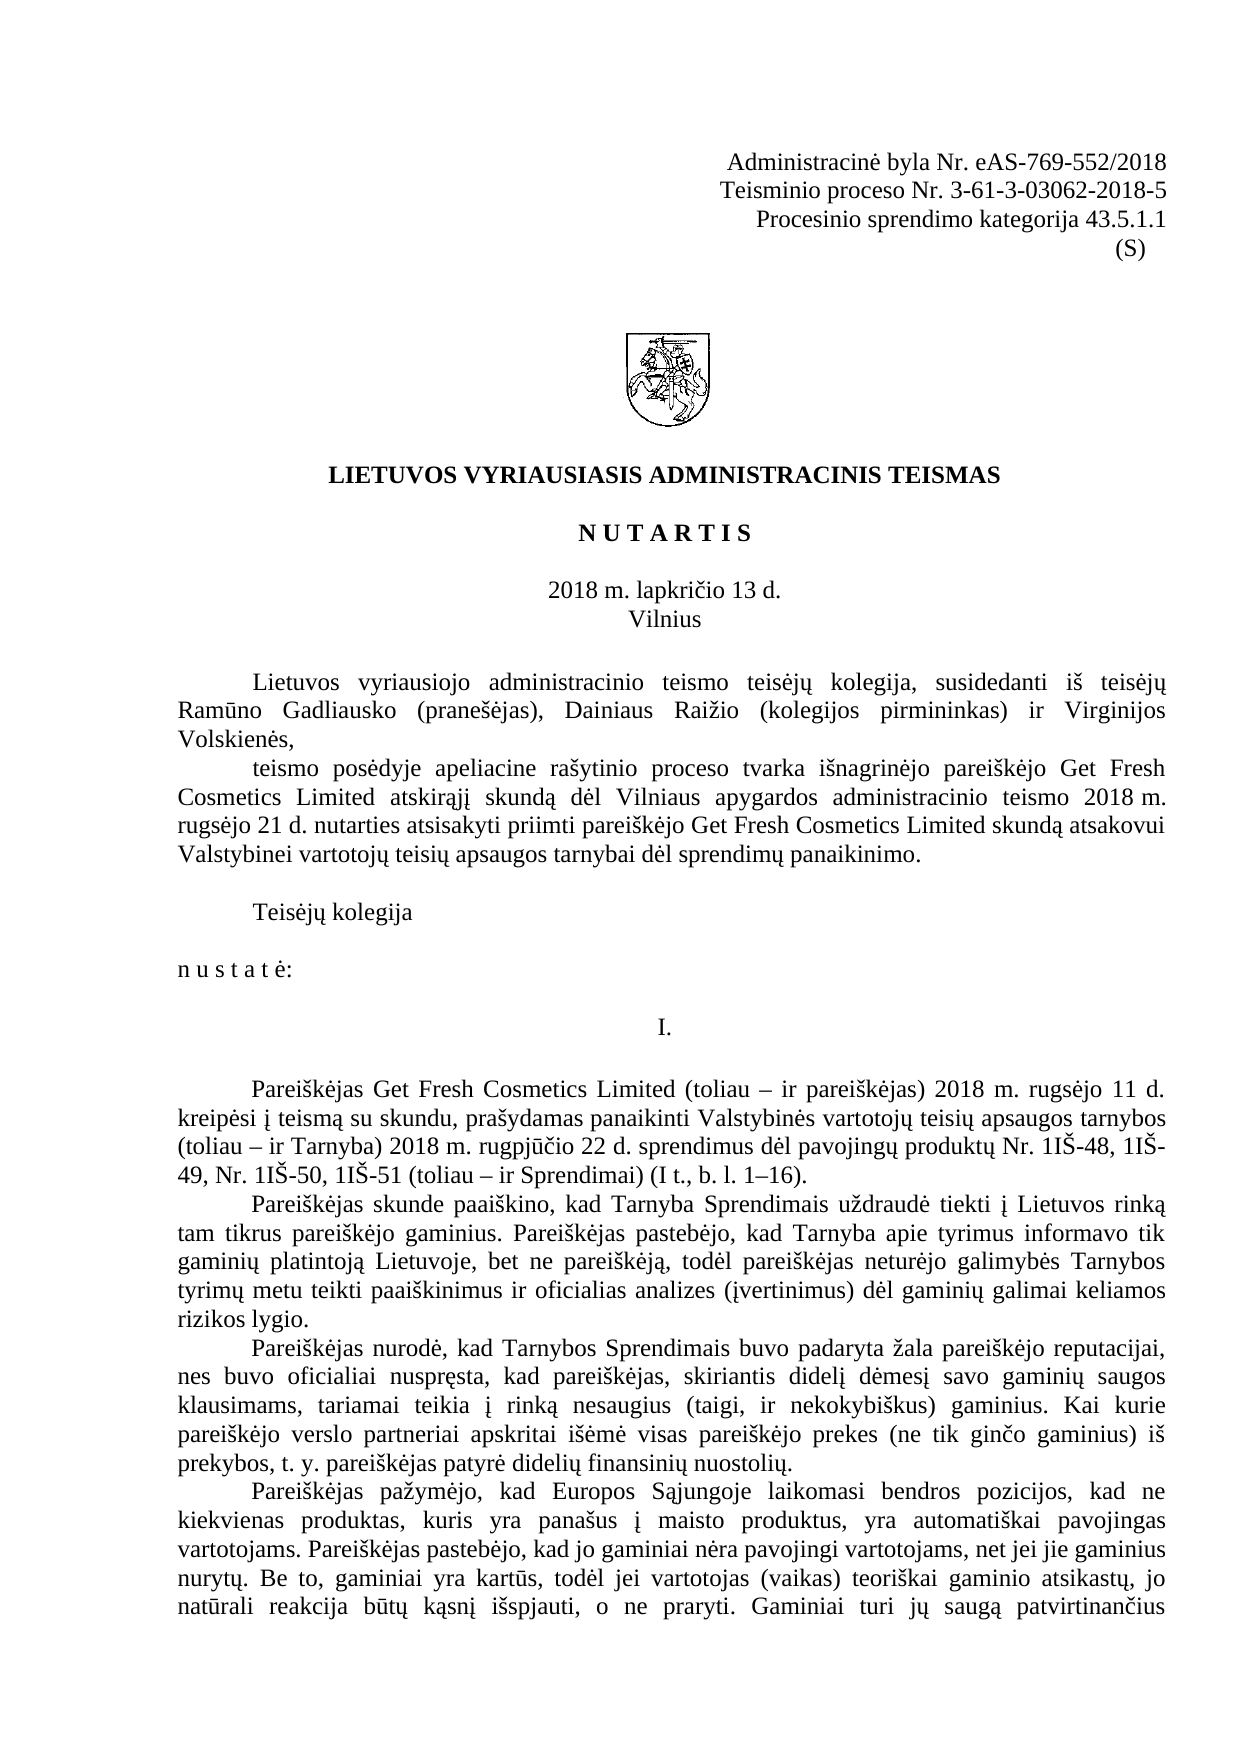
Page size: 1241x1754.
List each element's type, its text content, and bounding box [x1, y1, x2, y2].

text teismo posėdyje apeliacine rašytinio proceso tvarka išnagrinėjo pareiškėjo Get Fresh Cosmetics Limited atskirąjį skundą dėl Vilniaus apygardos administracinio teismo 2018 m. rugsėjo 21 d. nutarties atsisakyti priimti pareiškėjo Get Fresh Cosmetics Limited skundą atsakovui Valstybinei vartotojų teisių apsaugos tarnybai dėl sprendimų panaikinimo. [177, 753, 1167, 868]
text Lietuvos vyriausiojo administracinio teismo teisėjų kolegija, susidedanti iš teisėjų Ramūno Gadliausko (pranešėjas), Dainiaus Raižio (kolegijos pirmininkas) ir Virginijos Volskienės, [177, 667, 1167, 753]
text Teisminio proceso Nr. 3-61-3-03062-2018-5 [177, 176, 1167, 204]
text n u s t a t ė: [177, 954, 1152, 983]
text Vilnius [177, 604, 1152, 633]
text Pareiškėjas Get Fresh Cosmetics Limited (toliau – ir pareiškėjas) 2018 m. rugsėjo 11 d. kreipėsi į teismą su skundu, prašydamas panaikinti Valstybinės vartotojų teisių apsaugos tarnybos (toliau – ir Tarnyba) 2018 m. rugpjūčio 22 d. sprendimus dėl pavojingų produktų Nr. 1IŠ-48, 1IŠ-49, Nr. 1IŠ-50, 1IŠ-51 (toliau – ir Sprendimai) (I t., b. l. 1–16). [177, 1074, 1167, 1189]
text Procesinio sprendimo kategorija 43.5.1.1 [177, 204, 1167, 233]
text I. [177, 1012, 1152, 1040]
text Pareiškėjas nurodė, kad Tarnybos Sprendimais buvo padaryta žala pareiškėjo reputacijai, nes buvo oficialiai nuspręsta, kad pareiškėjas, skiriantis didelį dėmesį savo gaminių saugos klausimams, tariamai teikia į rinką nesaugius (taigi, ir nekokybiškus) gaminius. Kai kurie pareiškėjo verslo partneriai apskritai išėmė visas pareiškėjo prekes (ne tik ginčo gaminius) iš prekybos, t. y. pareiškėjas patyrė didelių finansinių nuostolių. [177, 1333, 1167, 1476]
text Teisėjų kolegija [177, 897, 1152, 925]
text N U T A R T I S [177, 518, 1152, 547]
text Pareiškėjas skunde paaiškino, kad Tarnyba Sprendimais uždraudė tiekti į Lietuvos rinką tam tikrus pareiškėjo gaminius. Pareiškėjas pastebėjo, kad Tarnyba apie tyrimus informavo tik gaminių platintoją Lietuvoje, bet ne pareiškėją, todėl pareiškėjas neturėjo galimybės Tarnybos tyrimų metu teikti paaiškinimus ir oficialias analizes (įvertinimus) dėl gaminių galimai keliamos rizikos lygio. [177, 1189, 1167, 1333]
text (S) [177, 233, 1152, 262]
text 2018 m. lapkričio 13 d. [177, 576, 1152, 604]
text Administracinė byla Nr. eAS-769-552/2018 [177, 147, 1167, 176]
text LIETUVOS VYRIAUSIASIS ADMINISTRACINIS TEISMAS [177, 461, 1152, 489]
text Pareiškėjas pažymėjo, kad Europos Sąjungoje laikomasi bendros pozicijos, kad ne kiekvienas produktas, kuris yra panašus į maisto produktus, yra automatiškai pavojingas vartotojams. Pareiškėjas pastebėjo, kad jo gaminiai nėra pavojingi vartotojams, net jei jie gaminius nurytų. Be to, gaminiai yra kartūs, todėl jei vartotojas (vaikas) teoriškai gaminio atsikastų, jo natūrali reakcija būtų kąsnį išspjauti, o ne praryti. Gaminiai turi jų saugą patvirtinančius [177, 1476, 1167, 1620]
